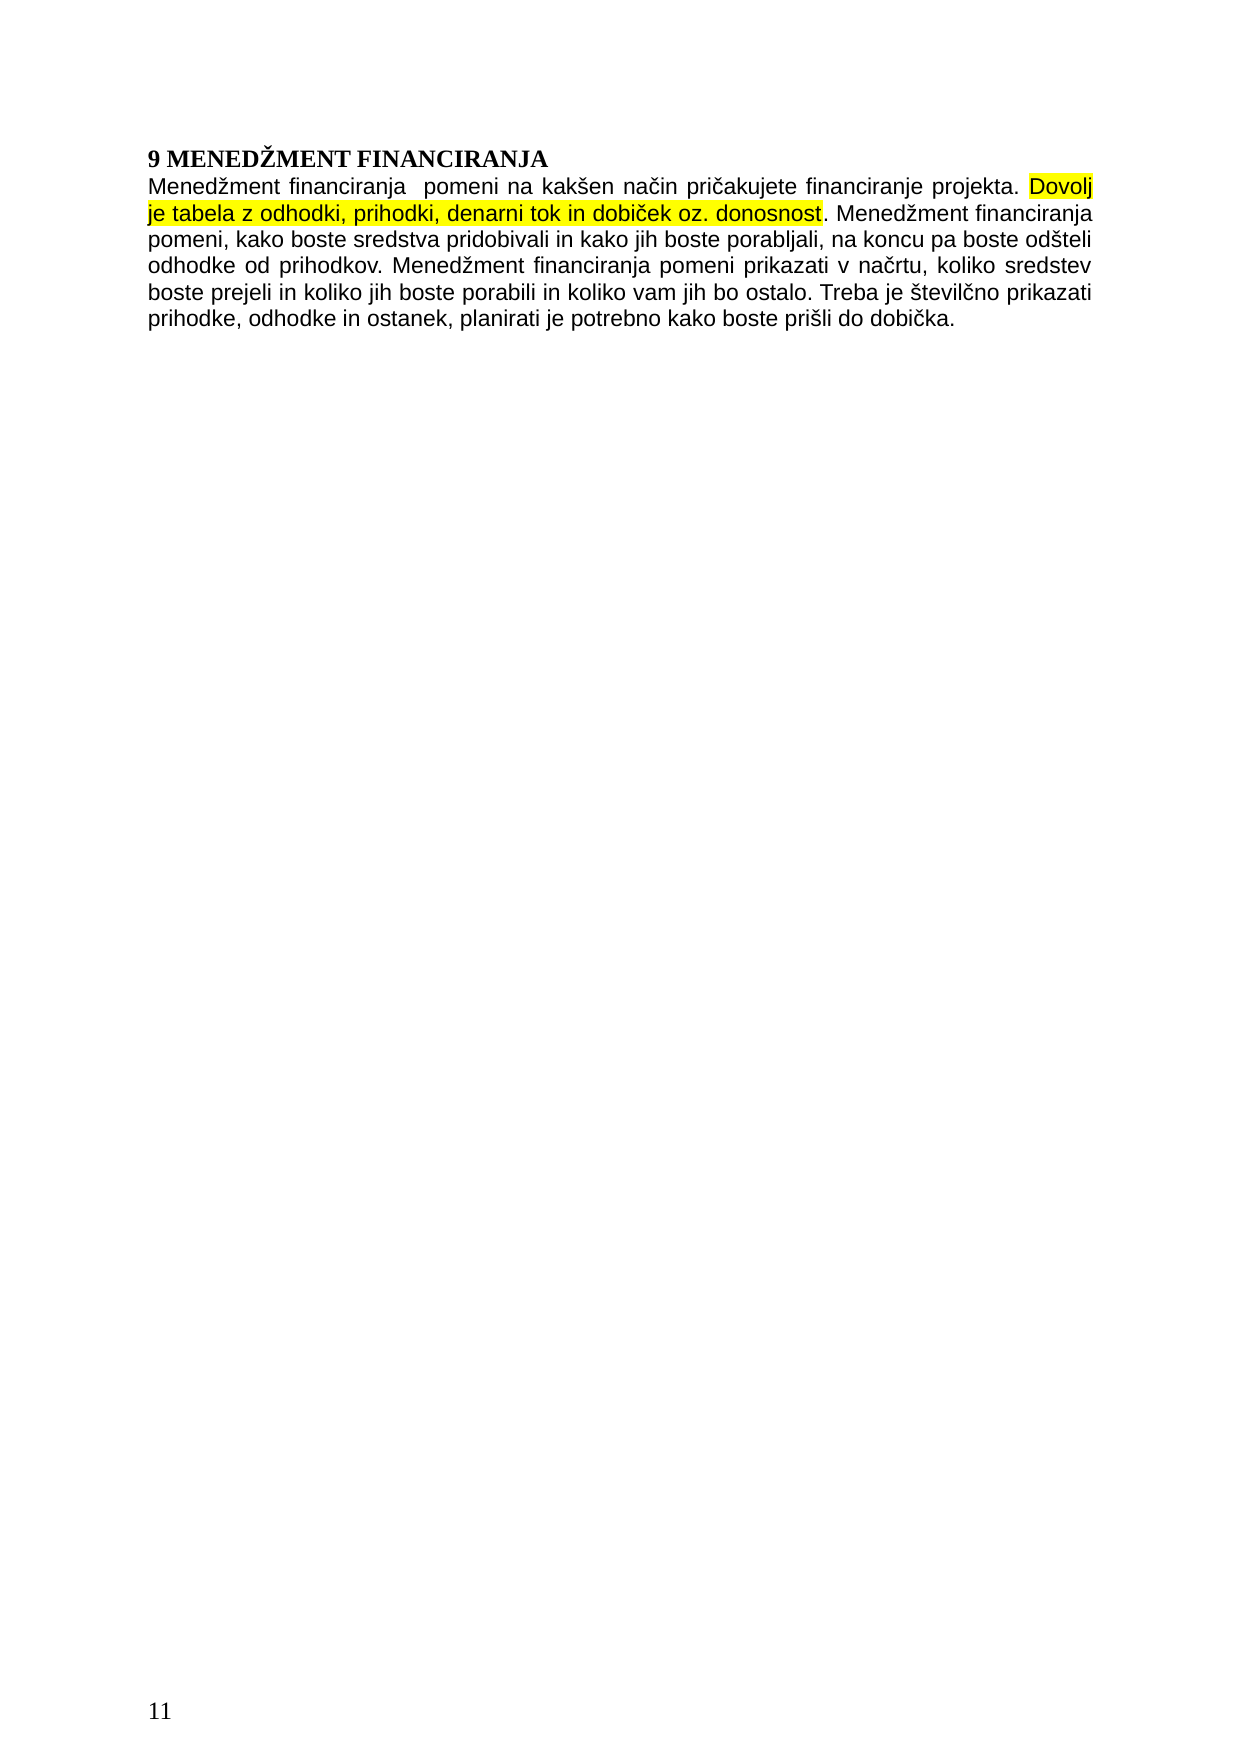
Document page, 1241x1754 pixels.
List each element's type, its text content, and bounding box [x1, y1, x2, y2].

text Menedžment financiranja pomeni na kakšen način pričakujete financiranje projekta. Dovolj je tabela z odhodki, prihodki, denarni tok in dobiček oz. donosnost. Menedžment financiranja pomeni, kako boste sredstva pridobivali in kako jih boste porabljali, na koncu pa boste odšteli odhodke od prihodkov. Menedžment financiranja pomeni prikazati v načrtu, koliko sredstev boste prejeli in koliko jih boste porabili in koliko vam jih bo ostalo. Treba je številčno prikazati prihodke, odhodke in ostanek, planirati je potrebno kako boste prišli do dobička. [148, 173, 1092, 331]
subtitle 9 MENEDŽMENT FINANCIRANJA [148, 144, 1092, 173]
